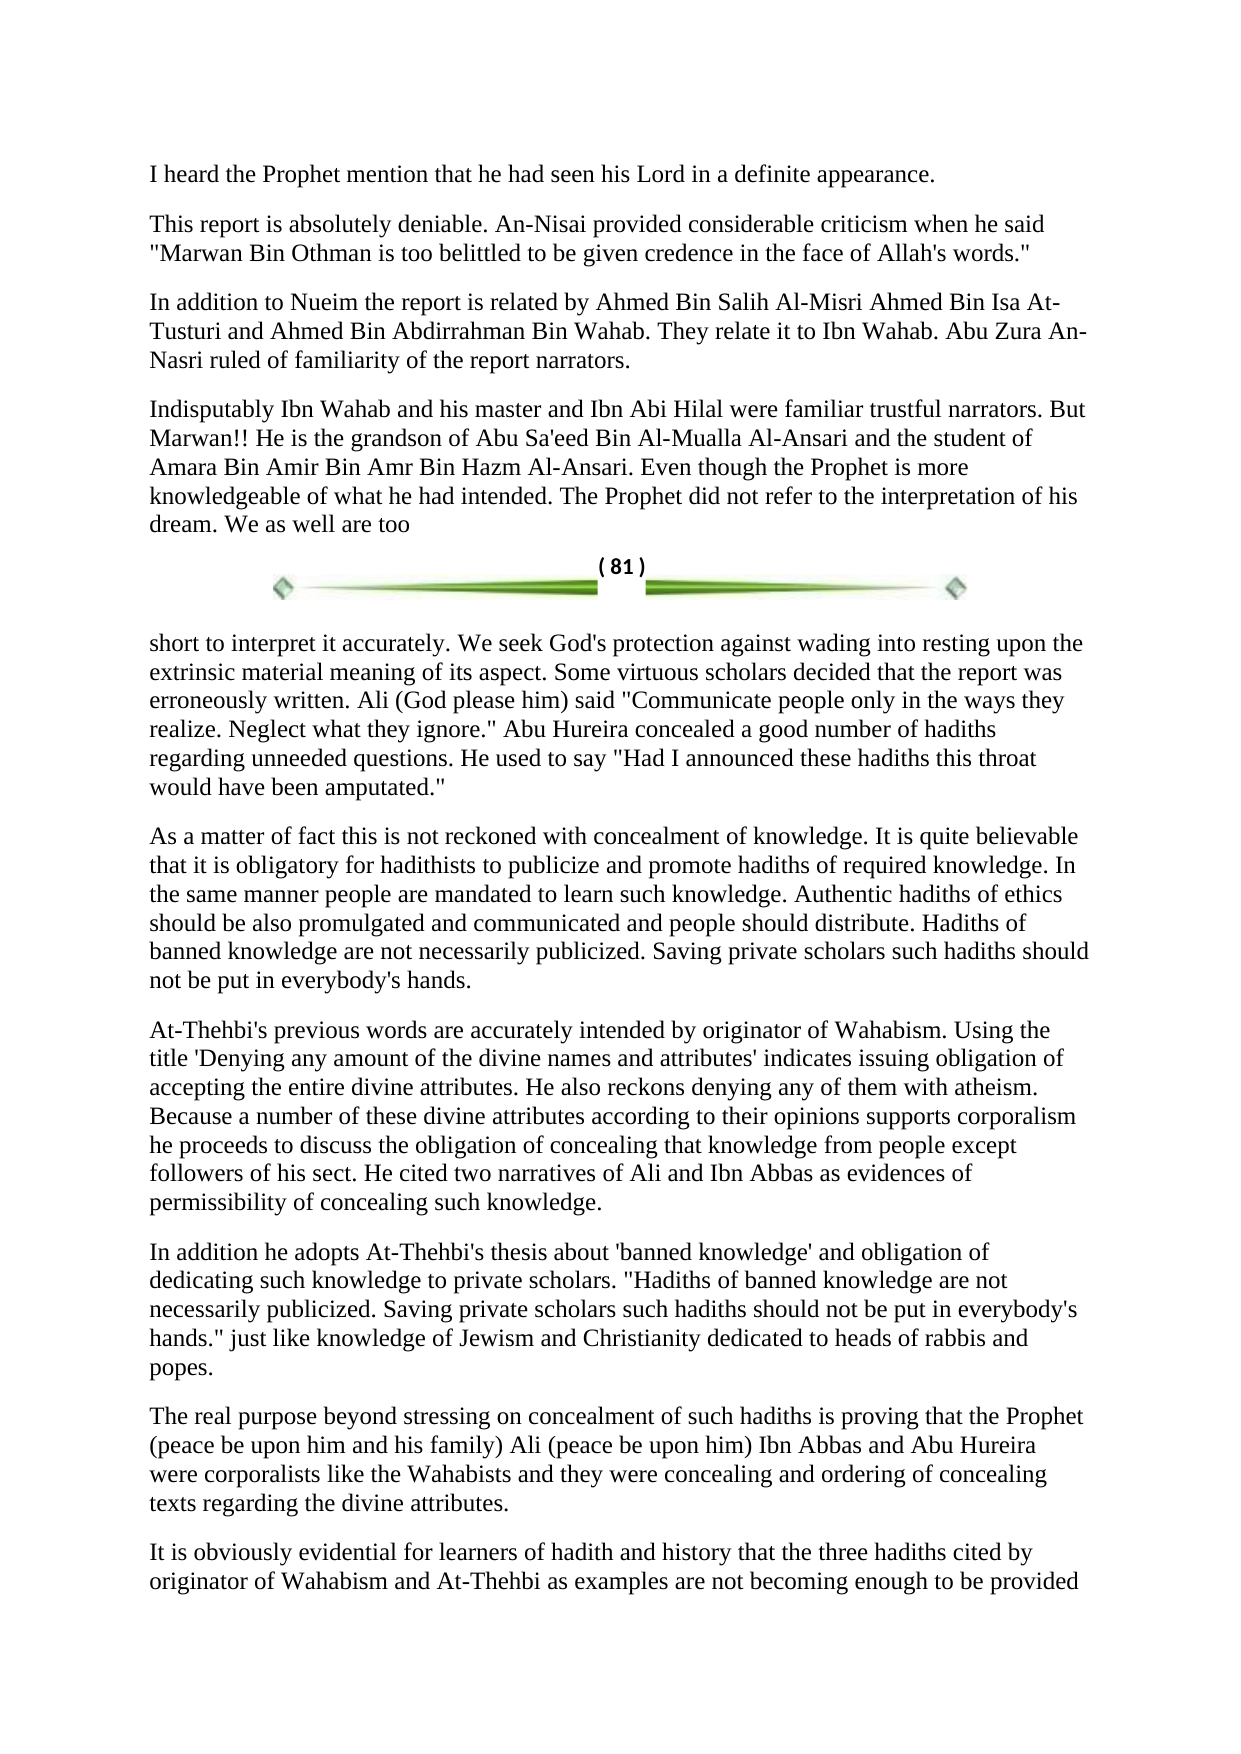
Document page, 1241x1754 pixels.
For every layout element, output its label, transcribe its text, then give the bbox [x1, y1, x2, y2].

table_header I heard the Prophet mention that he had seen his Lord in a definite appearance. This report is absolutely deniable. An-­Nisai provided considerable criticism when he said "Marwan Bin Othman is too belittled to be given credence in the face of Allah's words." In addition to Nueim the report is related by Ahmed Bin Salih Al-­Misri Ahmed Bin Isa At­-Tusturi and Ahmed Bin Abdirrahman Bin Wahab. They relate it to Ibn Wahab. Abu Zura An­Nasri ruled of familiarity of the report narrators. Indisputably Ibn Wahab and his master and Ibn Abi Hilal were familiar trustful narrators. But Marwan!! He is the grandson of Abu Sa'eed Bin Al-­Mualla Al-­Ansari and the student of Amara Bin Amir Bin Amr Bin Hazm Al-­Ansari. Even though the Prophet is more knowledgeable of what he had intended. The Prophet did not refer to the interpretation of his dream. We as well are too [148, 148, 1093, 550]
table_header ( 81 ) short to interpret it accurately. We seek God's protection against wading into resting upon the extrinsic material meaning of its aspect. Some virtuous scholars decided that the report was erroneously written. Ali (God please him) said "Communicate people only in the ways they realize. Neglect what they ignore." Abu Hureira concealed a good number of hadiths regarding unneeded questions. He used to say "Had I announced these hadiths this throat would have been amputated." As a matter of fact this is not reckoned with concealment of knowledge. It is quite believable that it is obligatory for hadithists to publicize and promote hadiths of required knowledge. In the same manner people are mandated to learn such knowledge. Authentic hadiths of ethics should be also promulgated and communicated and people should distribute. Hadiths of banned knowledge are not necessarily publicized. Saving private scholars such hadiths should not be put in everybody's hands. At-­Thehbi's previous words are accurately intended by originator of Wahabism. Using the title 'Denying any amount of the divine names and attributes' indicates issuing obligation of accepting the entire divine attributes. He also reckons denying any of them with atheism. Because a number of these divine attributes according to their opinions supports corporalism he proceeds to discuss the obligation of concealing that knowledge from people except followers of his sect. He cited two narratives of Ali and Ibn Abbas as evidences of permissibility of concealing such knowledge. In addition he adopts At-­Thehbi's thesis about 'banned knowledge' and obligation of dedicating such knowledge to private scholars. "Hadiths of banned knowledge are not necessarily publicized. Saving private scholars such hadiths should not be put in everybody's hands." just like knowledge of Jewism and Christianity dedicated to heads of rabbis and popes. The real purpose beyond stressing on concealment of such hadiths is proving that the Prophet (peace be upon him and his family) Ali (peace be upon him) Ibn Abbas and Abu Hureira were corporalists like the Wahabists and they were concealing and ordering of concealing texts regarding the divine attributes. It is obviously evidential for learners of hadith and history that the three hadiths cited by originator of Wahabism and At­-Thehbi as examples are not becoming enough to be provided [148, 550, 1093, 1596]
